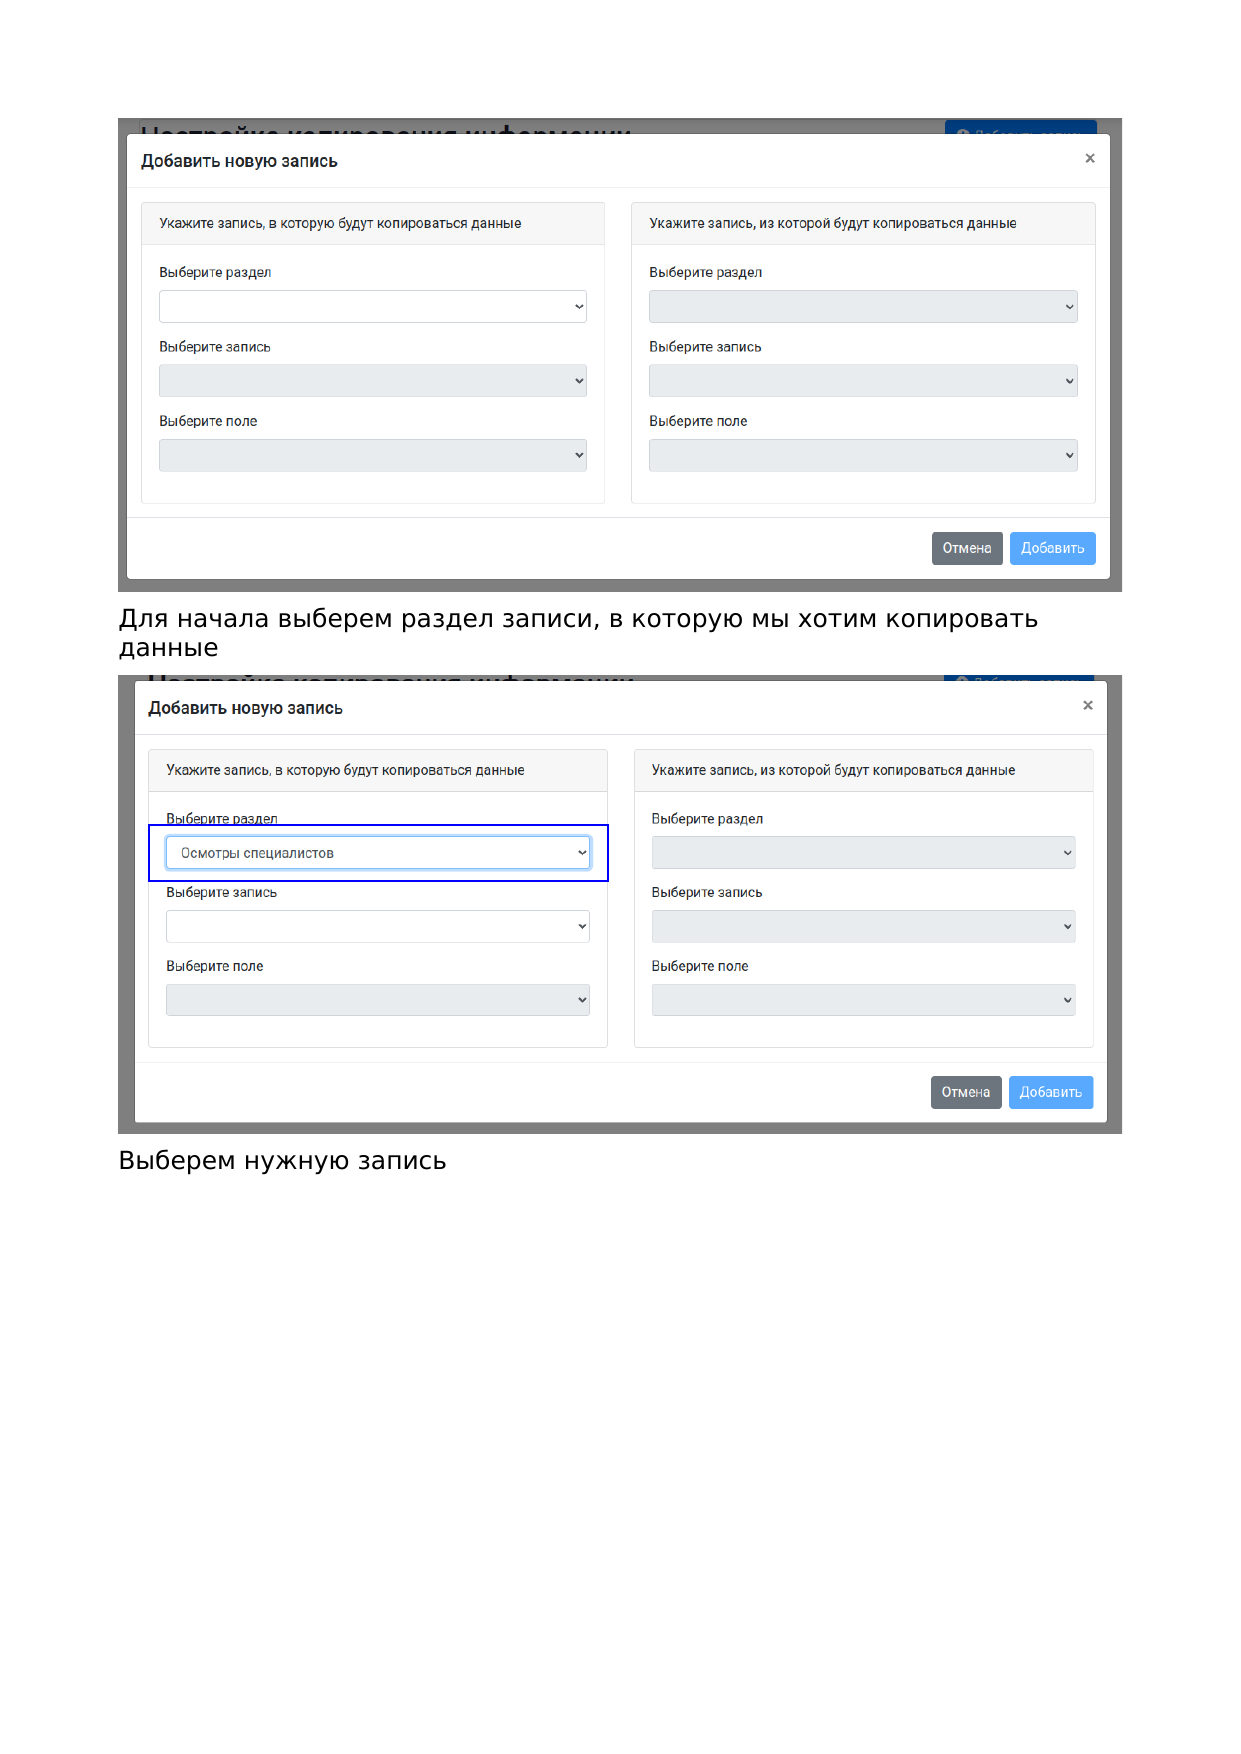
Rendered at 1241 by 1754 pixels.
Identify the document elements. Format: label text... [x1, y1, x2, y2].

text Для начала выберем раздел записи, в которую мы хотим копировать данные [118, 604, 1122, 662]
text Выберем нужную запись [118, 1146, 1122, 1175]
picture [118, 118, 1123, 592]
picture [118, 675, 1123, 1134]
